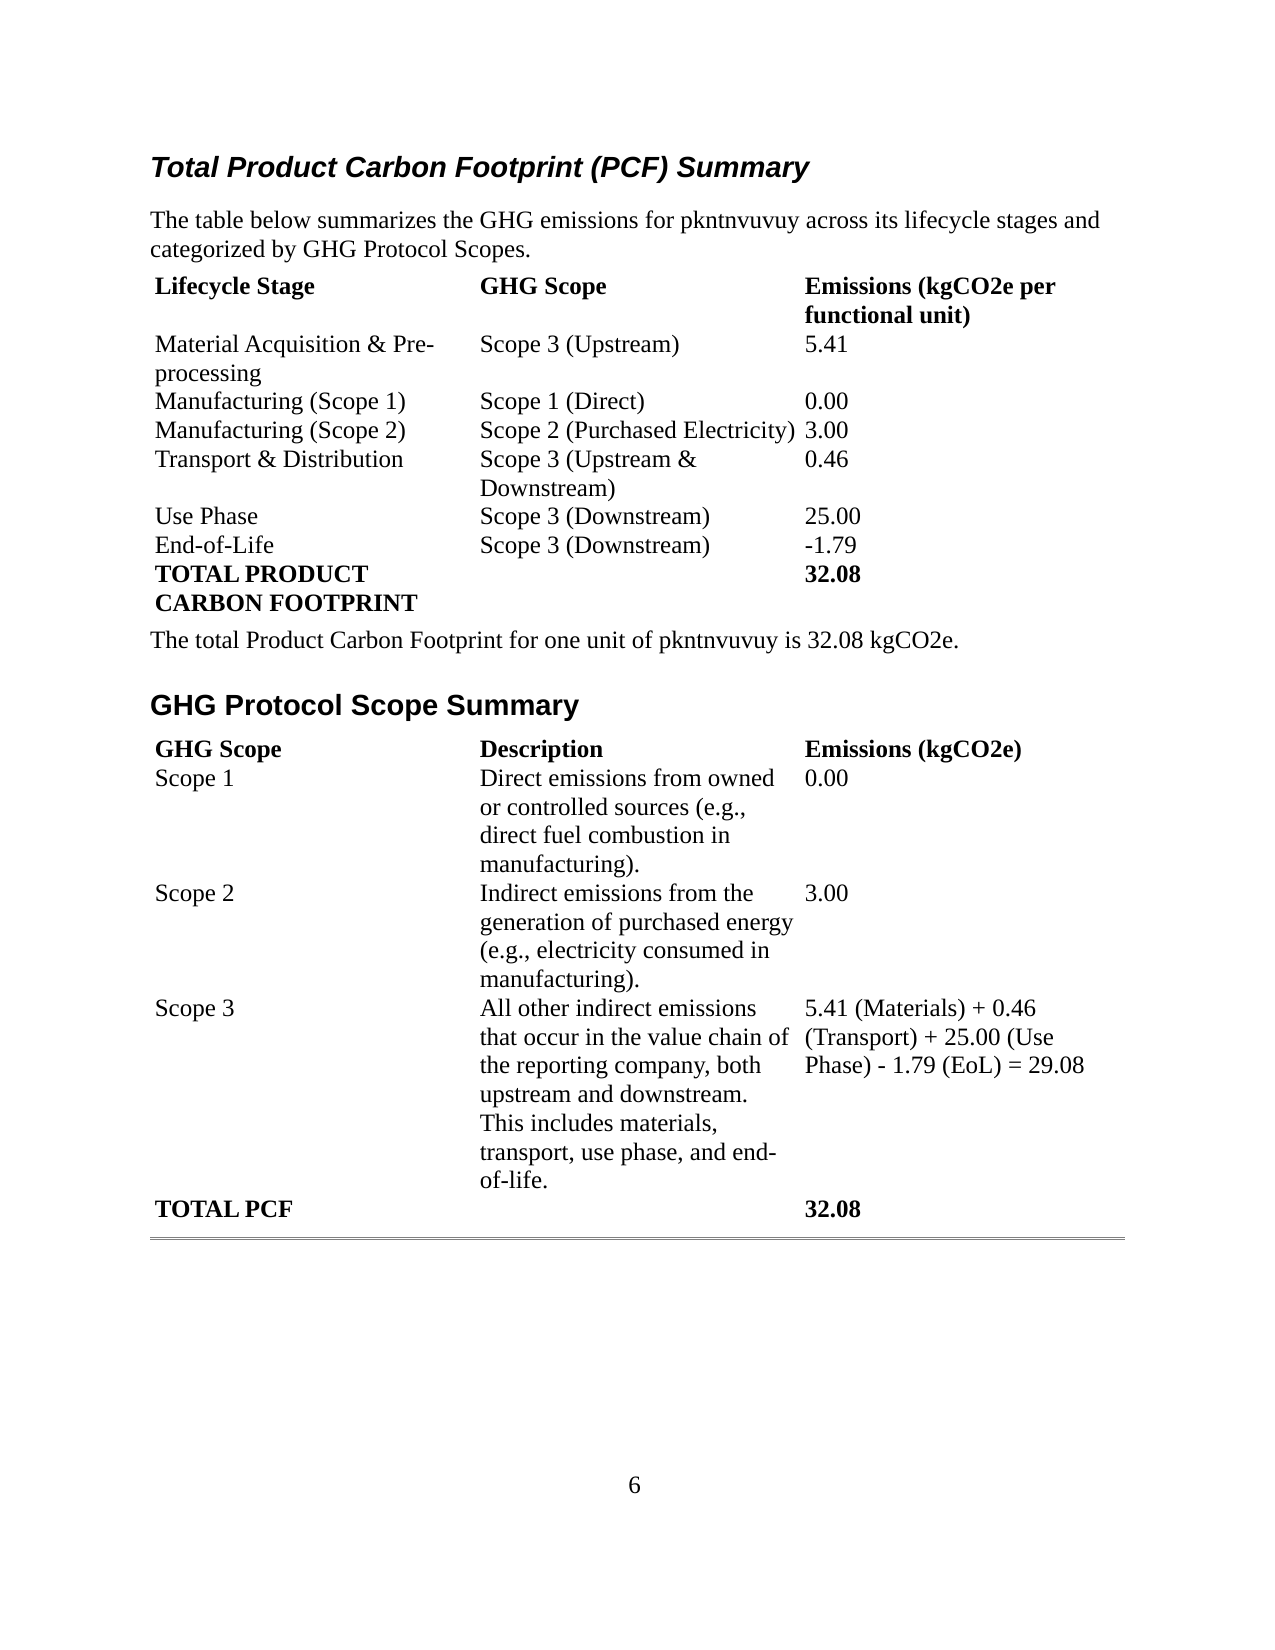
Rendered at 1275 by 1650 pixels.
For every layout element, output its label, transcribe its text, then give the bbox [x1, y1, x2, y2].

table_cell Manufacturing (Scope 1) [150, 386, 475, 415]
table_cell 25.00 [800, 501, 1125, 530]
text The total Product Carbon Footprint for one unit of pkntnvuvuy is 32.08 kgCO2e. [150, 625, 1125, 654]
table_cell 5.41 [800, 329, 1125, 386]
table_cell 0.00 [800, 763, 1125, 878]
subtitle GHG Protocol Scope Summary [150, 688, 1125, 722]
subtitle Total Product Carbon Footprint (PCF) Summary [150, 150, 1125, 183]
table_header Emissions (kgCO2e) [800, 734, 1125, 763]
table_cell Scope 1 (Direct) [475, 386, 800, 415]
table_cell 32.08 [800, 1194, 1125, 1223]
table_cell Scope 3 (Downstream) [475, 501, 800, 530]
table_cell 0.00 [800, 386, 1125, 415]
table_cell Scope 2 [150, 878, 475, 993]
table_cell Scope 3 (Upstream & Downstream) [475, 444, 800, 501]
table_cell Direct emissions from owned or controlled sources (e.g., direct fuel combustion in manufacturing). [475, 763, 800, 878]
table_cell TOTAL PRODUCT CARBON FOOTPRINT [150, 559, 475, 616]
table_cell Transport & Distribution [150, 444, 475, 501]
text The table below summarizes the GHG emissions for pkntnvuvuy across its lifecycle stages and categorized by GHG Protocol Scopes. [150, 205, 1125, 262]
table_cell Scope 3 (Downstream) [475, 530, 800, 559]
table_cell 32.08 [800, 559, 1125, 616]
table_header Emissions (kgCO2e per functional unit) [800, 271, 1125, 329]
table_cell Manufacturing (Scope 2) [150, 415, 475, 444]
table_cell Scope 3 (Upstream) [475, 329, 800, 386]
table_cell Indirect emissions from the generation of purchased energy (e.g., electricity consumed in manufacturing). [475, 878, 800, 993]
table_cell -1.79 [800, 530, 1125, 559]
table_cell End-of-Life [150, 530, 475, 559]
table_cell 3.00 [800, 878, 1125, 993]
table_cell Use Phase [150, 501, 475, 530]
table_header Description [475, 734, 800, 763]
table_cell 3.00 [800, 415, 1125, 444]
table_cell Scope 3 [150, 993, 475, 1194]
table_header GHG Scope [475, 271, 800, 329]
table_cell 0.46 [800, 444, 1125, 501]
table_header GHG Scope [150, 734, 475, 763]
table_cell All other indirect emissions that occur in the value chain of the reporting company, both upstream and downstream. This includes materials, transport, use phase, and end-of-life. [475, 993, 800, 1194]
table_cell [475, 559, 800, 616]
table_cell TOTAL PCF [150, 1194, 475, 1223]
table_cell 5.41 (Materials) + 0.46 (Transport) + 25.00 (Use Phase) - 1.79 (EoL) = 29.08 [800, 993, 1125, 1194]
table_cell [475, 1194, 800, 1223]
table_cell Material Acquisition & Pre-processing [150, 329, 475, 386]
table_cell Scope 1 [150, 763, 475, 878]
table_cell Scope 2 (Purchased Electricity) [475, 415, 800, 444]
table_header Lifecycle Stage [150, 271, 475, 329]
